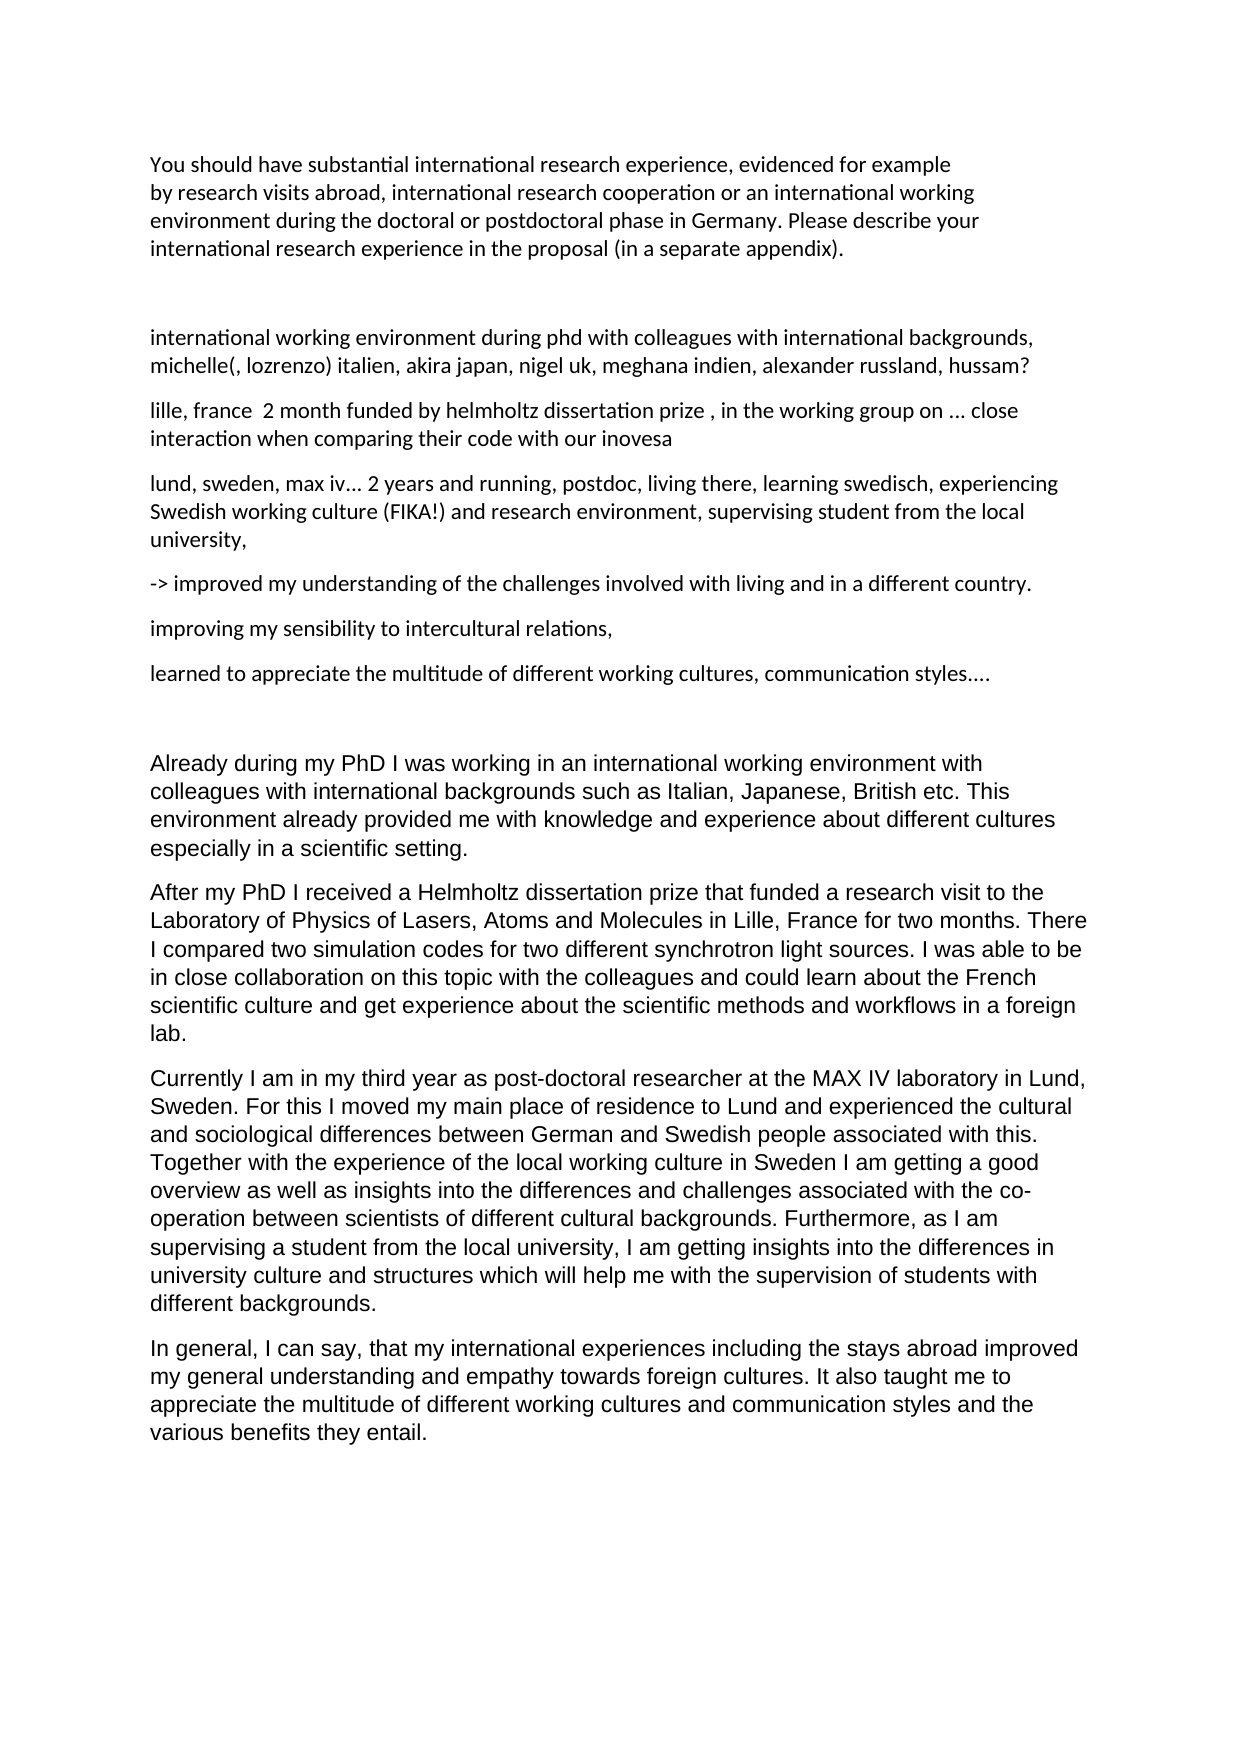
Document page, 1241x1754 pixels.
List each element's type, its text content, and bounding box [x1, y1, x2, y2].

text Currently I am in my third year as post-doctoral researcher at the MAX IV laboratory in Lund, Sweden. For this I moved my main place of residence to Lund and experienced the cultural and sociological differences between German and Swedish people associated with this. Together with the experience of the local working culture in Sweden I am getting a good overview as well as insights into the differences and challenges associated with the co-operation between scientists of different cultural backgrounds. Furthermore, as I am supervising a student from the local university, I am getting insights into the differences in university culture and structures which will help me with the supervision of students with different backgrounds. [150, 1065, 1090, 1316]
text You should have substantial international research experience, evidenced for example by research visits abroad, international research cooperation or an international working environment during the doctoral or postdoctoral phase in Germany. Please describe your international research experience in the proposal (in a separate appendix). [150, 150, 1090, 262]
text Already during my PhD I was working in an international working environment with colleagues with international backgrounds such as Italian, Japanese, British etc. This environment already provided me with knowledge and experience about different cultures especially in a scientific setting. [150, 750, 1090, 861]
text After my PhD I received a Helmholtz dissertation prize that funded a research visit to the Laboratory of Physics of Lasers, Atoms and Molecules in Lille, France for two months. There I compared two simulation codes for two different synchrotron light sources. I was able to be in close collaboration on this topic with the colleagues and could learn about the French scientific culture and get experience about the scientific methods and workflows in a foreign lab. [150, 879, 1090, 1046]
text learned to appreciate the multitude of different working cultures, communication styles.... [150, 659, 1090, 687]
text lille, france 2 month funded by helmholtz dissertation prize , in the working group on ... close interaction when comparing their code with our inovesa [150, 396, 1090, 452]
text lund, sweden, max iv... 2 years and running, postdoc, living there, learning swedisch, experiencing Swedish working culture (FIKA!) and research environment, supervising student from the local university, [150, 469, 1090, 553]
text international working environment during phd with colleagues with international backgrounds, michelle(, lozrenzo) italien, akira japan, nigel uk, meghana indien, alexander russland, hussam? [150, 323, 1090, 379]
text In general, I can say, that my international experiences including the stays abroad improved my general understanding and empathy towards foreign cultures. It also taught me to appreciate the multitude of different working cultures and communication styles and the various benefits they entail. [150, 1334, 1090, 1445]
text improving my sensibility to intercultural relations, [150, 614, 1090, 642]
text -> improved my understanding of the challenges involved with living and in a different country. [150, 569, 1090, 598]
